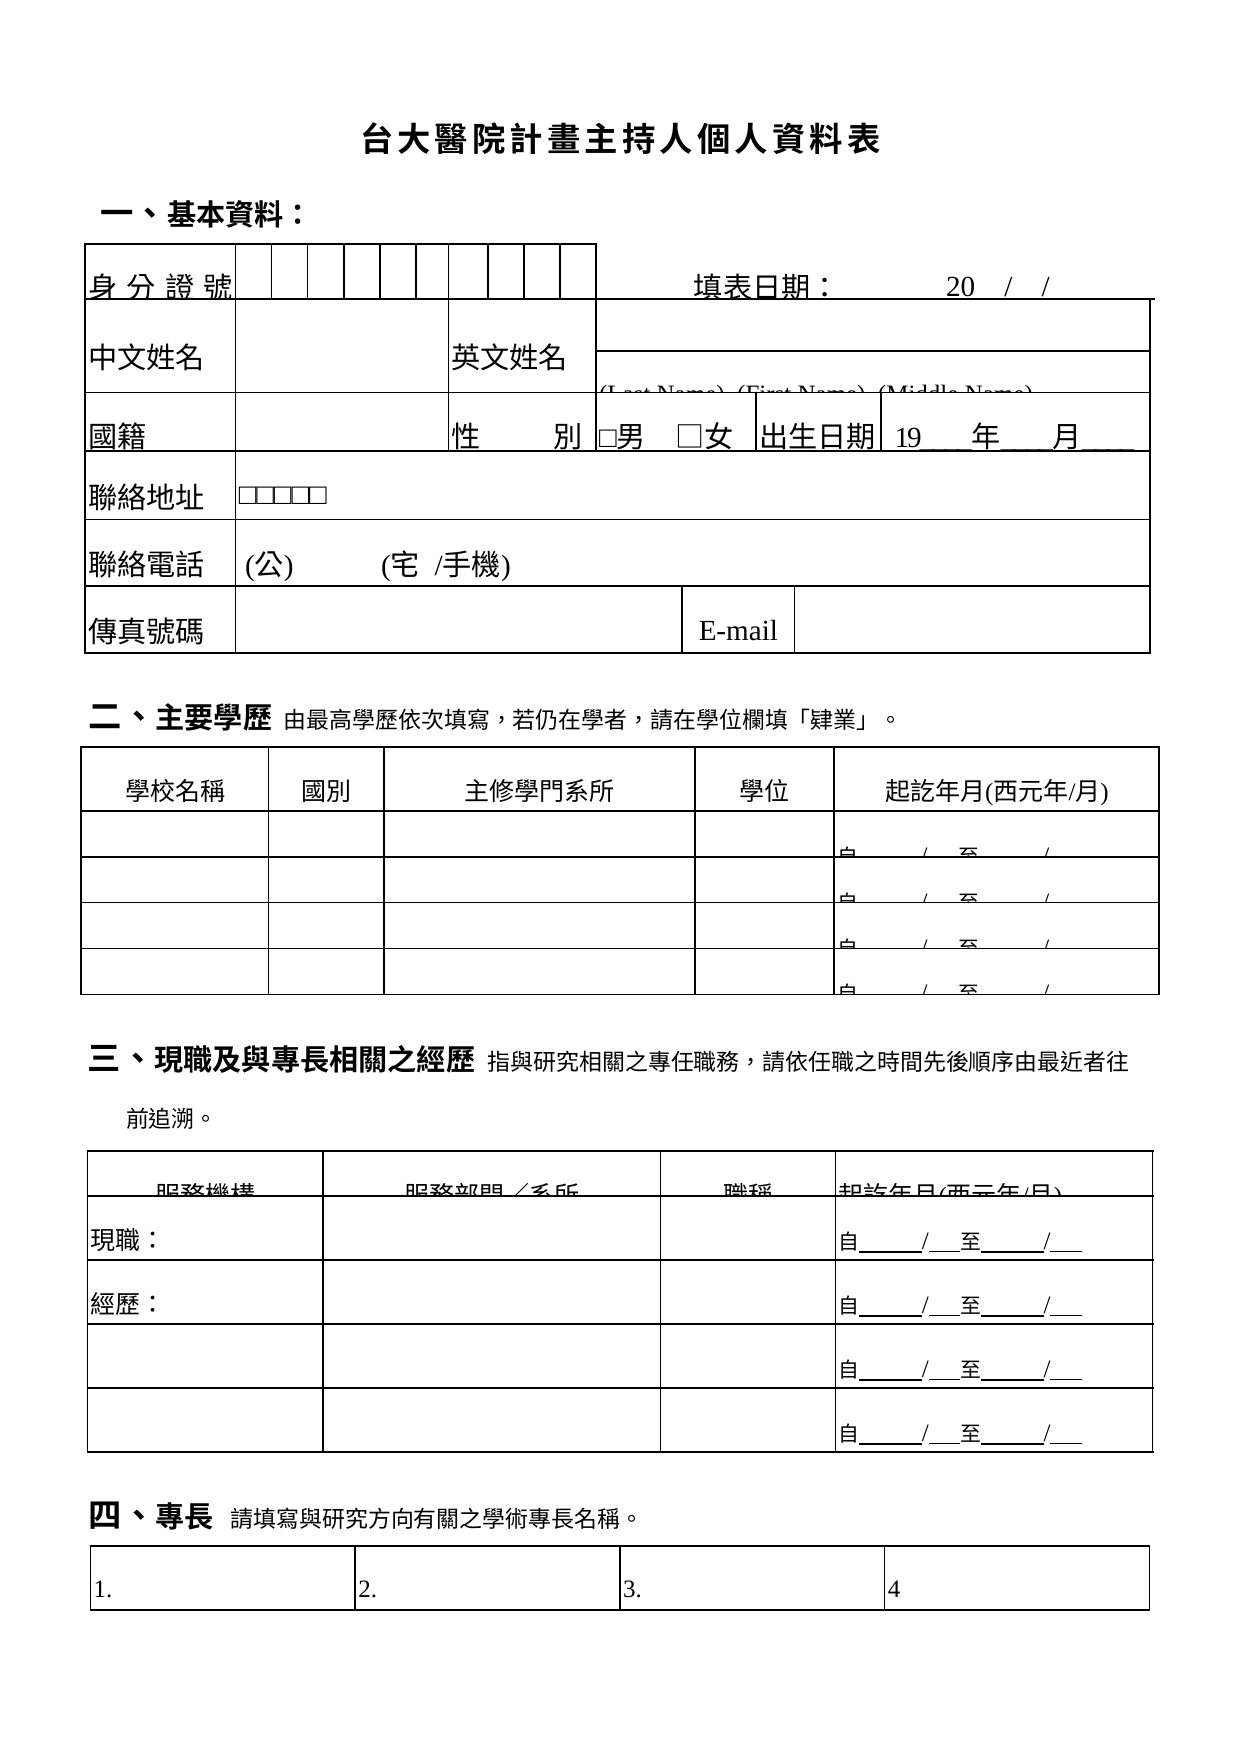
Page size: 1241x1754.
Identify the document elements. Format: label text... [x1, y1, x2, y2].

table_cell 自 / 至 / [835, 858, 1158, 902]
table_cell [1151, 300, 1155, 350]
table_header [525, 245, 559, 298]
table_cell [385, 903, 694, 948]
table_cell 自 / 至 / [836, 1389, 1152, 1451]
table_cell (公) (宅 /手機) [236, 520, 1149, 585]
table_cell 自 / 至 / [835, 812, 1158, 856]
table_cell [696, 812, 833, 856]
table_header 國別 [269, 748, 383, 810]
table_header 服務部門／系所 [324, 1152, 660, 1195]
table_header 起訖年月(西元年/月) [836, 1152, 1152, 1195]
text 四、專長 請填寫與研究方向有關之學術專長名稱。 [89, 1472, 1152, 1534]
table_cell [236, 300, 448, 392]
table_header [621, 1547, 884, 1609]
table_cell [696, 858, 833, 902]
table_header [381, 245, 415, 298]
table_cell [88, 1325, 322, 1387]
table_header 服務機構 [88, 1152, 322, 1195]
table_cell [324, 1261, 660, 1323]
table_header [356, 1547, 619, 1609]
table_header [308, 245, 343, 298]
table_cell 自 / 至 / [836, 1197, 1152, 1259]
table_header [272, 245, 307, 298]
table_header [449, 245, 487, 298]
table_cell [324, 1389, 660, 1451]
table_cell 現職： [88, 1197, 322, 1259]
table_cell [1151, 350, 1155, 392]
table_header 4 [885, 1547, 1149, 1609]
table_cell [661, 1389, 835, 1451]
table_header 主修學門系所 [385, 748, 694, 810]
table_header 填表日期： [597, 243, 943, 298]
table_cell [269, 812, 383, 856]
table_cell E-mail [683, 587, 794, 652]
table_header [417, 245, 448, 298]
table_cell [236, 587, 681, 652]
table_cell 自 / 至 / [836, 1261, 1152, 1323]
table_header 身分證號碼 [135, 287, 147, 298]
table_cell [269, 858, 383, 902]
table_cell [1151, 585, 1155, 652]
table_cell [385, 949, 694, 993]
table_cell [88, 1389, 322, 1451]
table_header [561, 245, 595, 298]
table_cell [385, 812, 694, 856]
table_cell [661, 1325, 835, 1387]
text 二、主要學歷 由最高學歷依次填寫，若仍在學者，請在學位欄填「肄業」。 [89, 672, 1152, 735]
table_cell 19____年____月____日 [882, 393, 1149, 450]
table_cell [661, 1197, 835, 1259]
text 一、基本資料： [100, 169, 1152, 232]
table_cell [385, 858, 694, 902]
table_cell [236, 393, 448, 450]
text 台大醫院計畫主持人個人資料表 [89, 96, 1152, 158]
table_cell [1151, 450, 1155, 519]
table_cell 自 / 至 / [835, 949, 1158, 993]
table_cell 自 / 至 / [836, 1325, 1152, 1387]
table_header [91, 1547, 354, 1609]
table_cell [661, 1261, 835, 1323]
table_header 起訖年月(西元年/月) [835, 748, 1158, 810]
table_cell 中文姓名 [86, 300, 235, 392]
table_cell [269, 949, 383, 993]
table_cell [696, 903, 833, 948]
table_cell 傳真號碼 [86, 587, 235, 652]
table_cell 聯絡電話 [86, 520, 235, 585]
table_cell 國籍 [86, 393, 235, 450]
table_cell [82, 949, 268, 993]
table_cell [597, 300, 1149, 350]
table_header 學位 [696, 748, 833, 810]
table_cell 性 別 [449, 393, 595, 450]
table_cell □□□□□ [236, 452, 1149, 519]
table_cell 聯絡地址 [86, 452, 235, 519]
table_cell 英文姓名 [449, 300, 595, 392]
table_header [236, 245, 271, 298]
table_cell [324, 1197, 660, 1259]
text 三、現職及與專長相關之經歷 指與研究相關之專任職務，請依任職之時間先後順序由最近者往前追溯。 [87, 1014, 1152, 1139]
table_header [345, 245, 379, 298]
table_cell (Last Name) (First Name) (Middle Name) [597, 352, 1149, 392]
table_cell [324, 1325, 660, 1387]
table_header 職稱 [661, 1152, 835, 1195]
table_cell [82, 858, 268, 902]
table_cell [696, 949, 833, 993]
table_cell [269, 903, 383, 948]
table_header 20 / / [943, 243, 1155, 298]
table_cell [1151, 519, 1155, 585]
table_cell 自 / 至 / [835, 903, 1158, 948]
table_cell [82, 903, 268, 948]
table_header 身分證號碼 [86, 245, 235, 298]
table_cell [795, 587, 1149, 652]
table_cell [1151, 392, 1155, 450]
table_header [489, 245, 523, 298]
table_cell 出生日期 [757, 393, 880, 450]
table_cell 經歷： [88, 1261, 322, 1323]
table_header 學校名稱 [82, 748, 268, 810]
table_cell □男 □女 [597, 393, 755, 450]
table_cell [82, 812, 268, 856]
